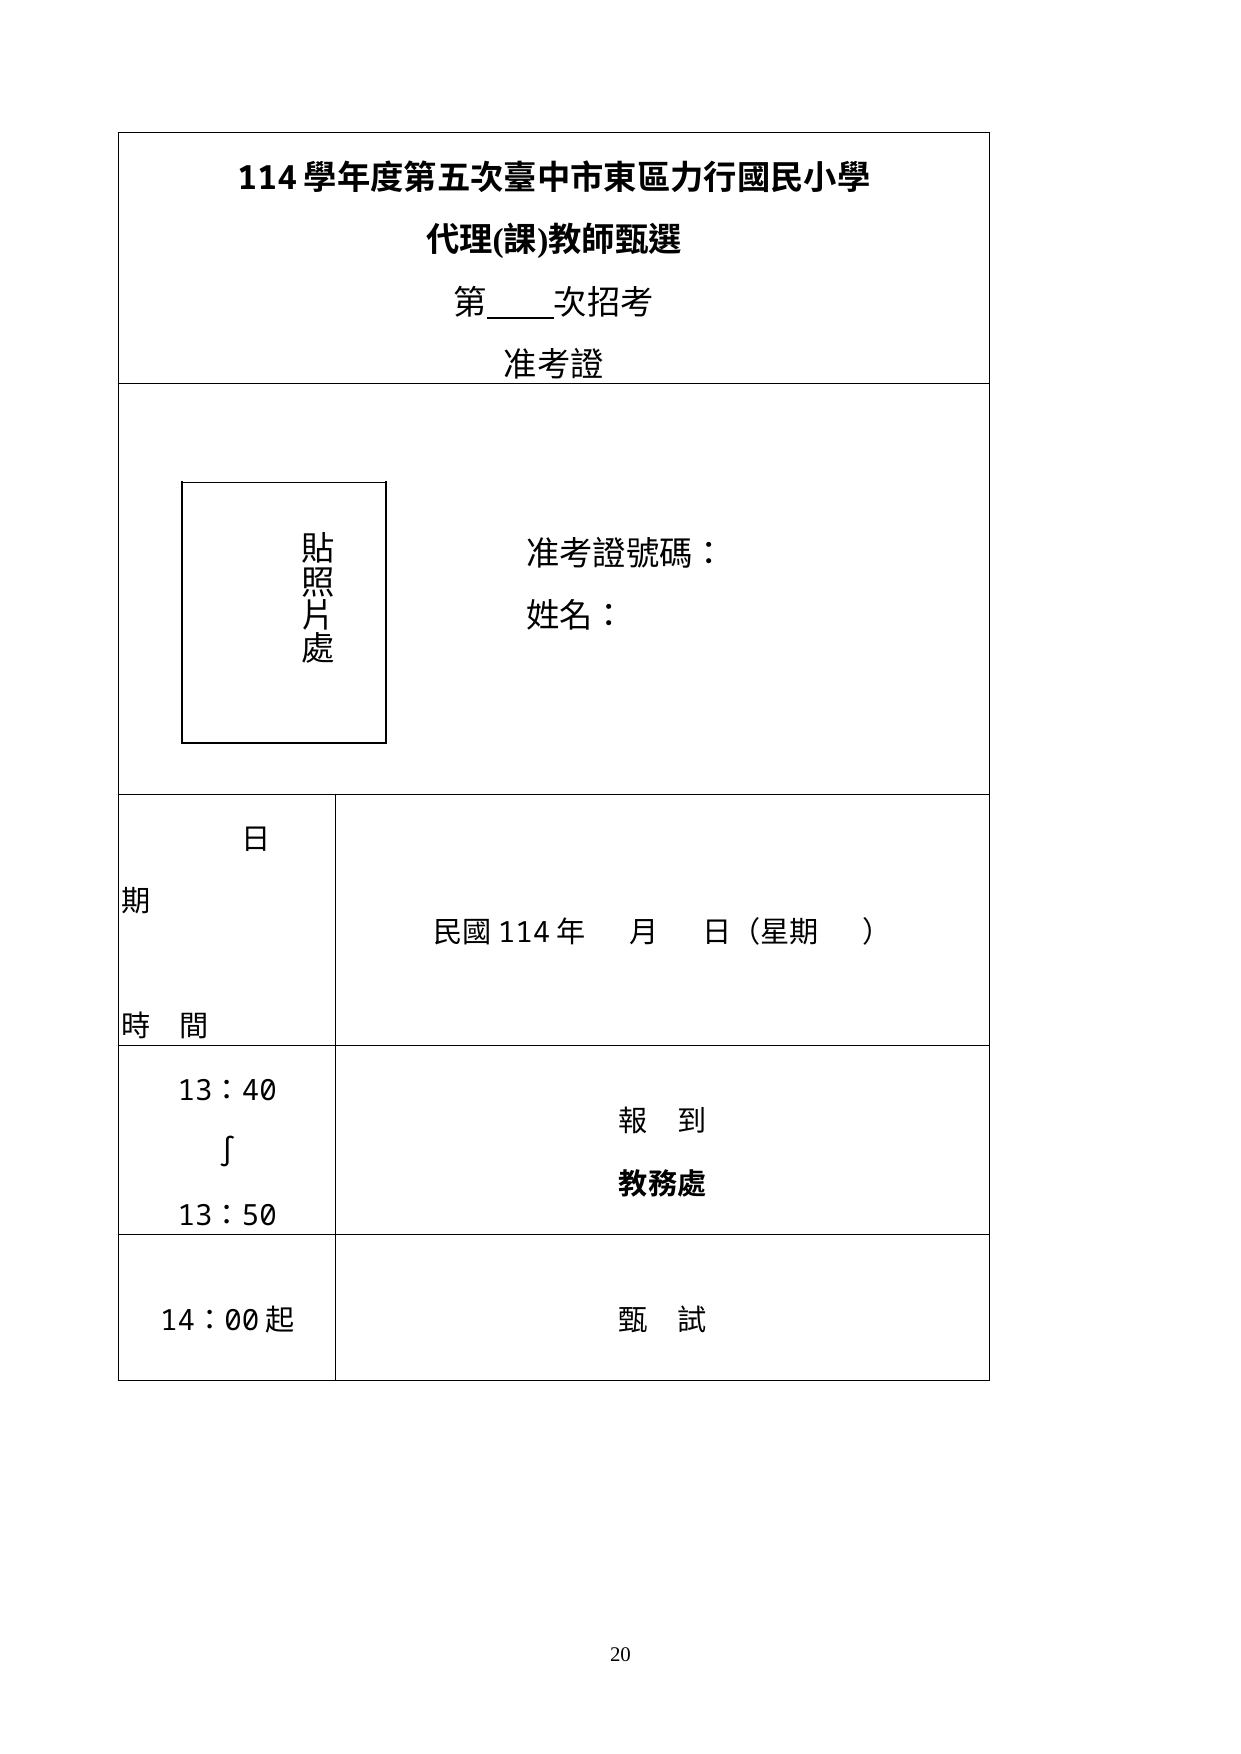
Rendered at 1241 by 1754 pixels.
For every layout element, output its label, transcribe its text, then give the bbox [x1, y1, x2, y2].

table_cell 甄 試 [336, 1235, 989, 1380]
table_cell 報 到 教務處 [336, 1046, 989, 1233]
table_cell 民國114年 月 日（星期 ） [336, 795, 989, 1045]
table_header 114學年度第五次臺中市東區力行國民小學 代理(課)教師甄選 第 次招考 准考證 [119, 133, 989, 383]
table_cell 14：00起 [119, 1235, 335, 1380]
table_cell 13：40 ∫ 13：50 [119, 1046, 335, 1233]
table_cell 准考證號碼： 姓名： [119, 384, 989, 794]
table_cell 日 期 時 間 [119, 795, 335, 1045]
